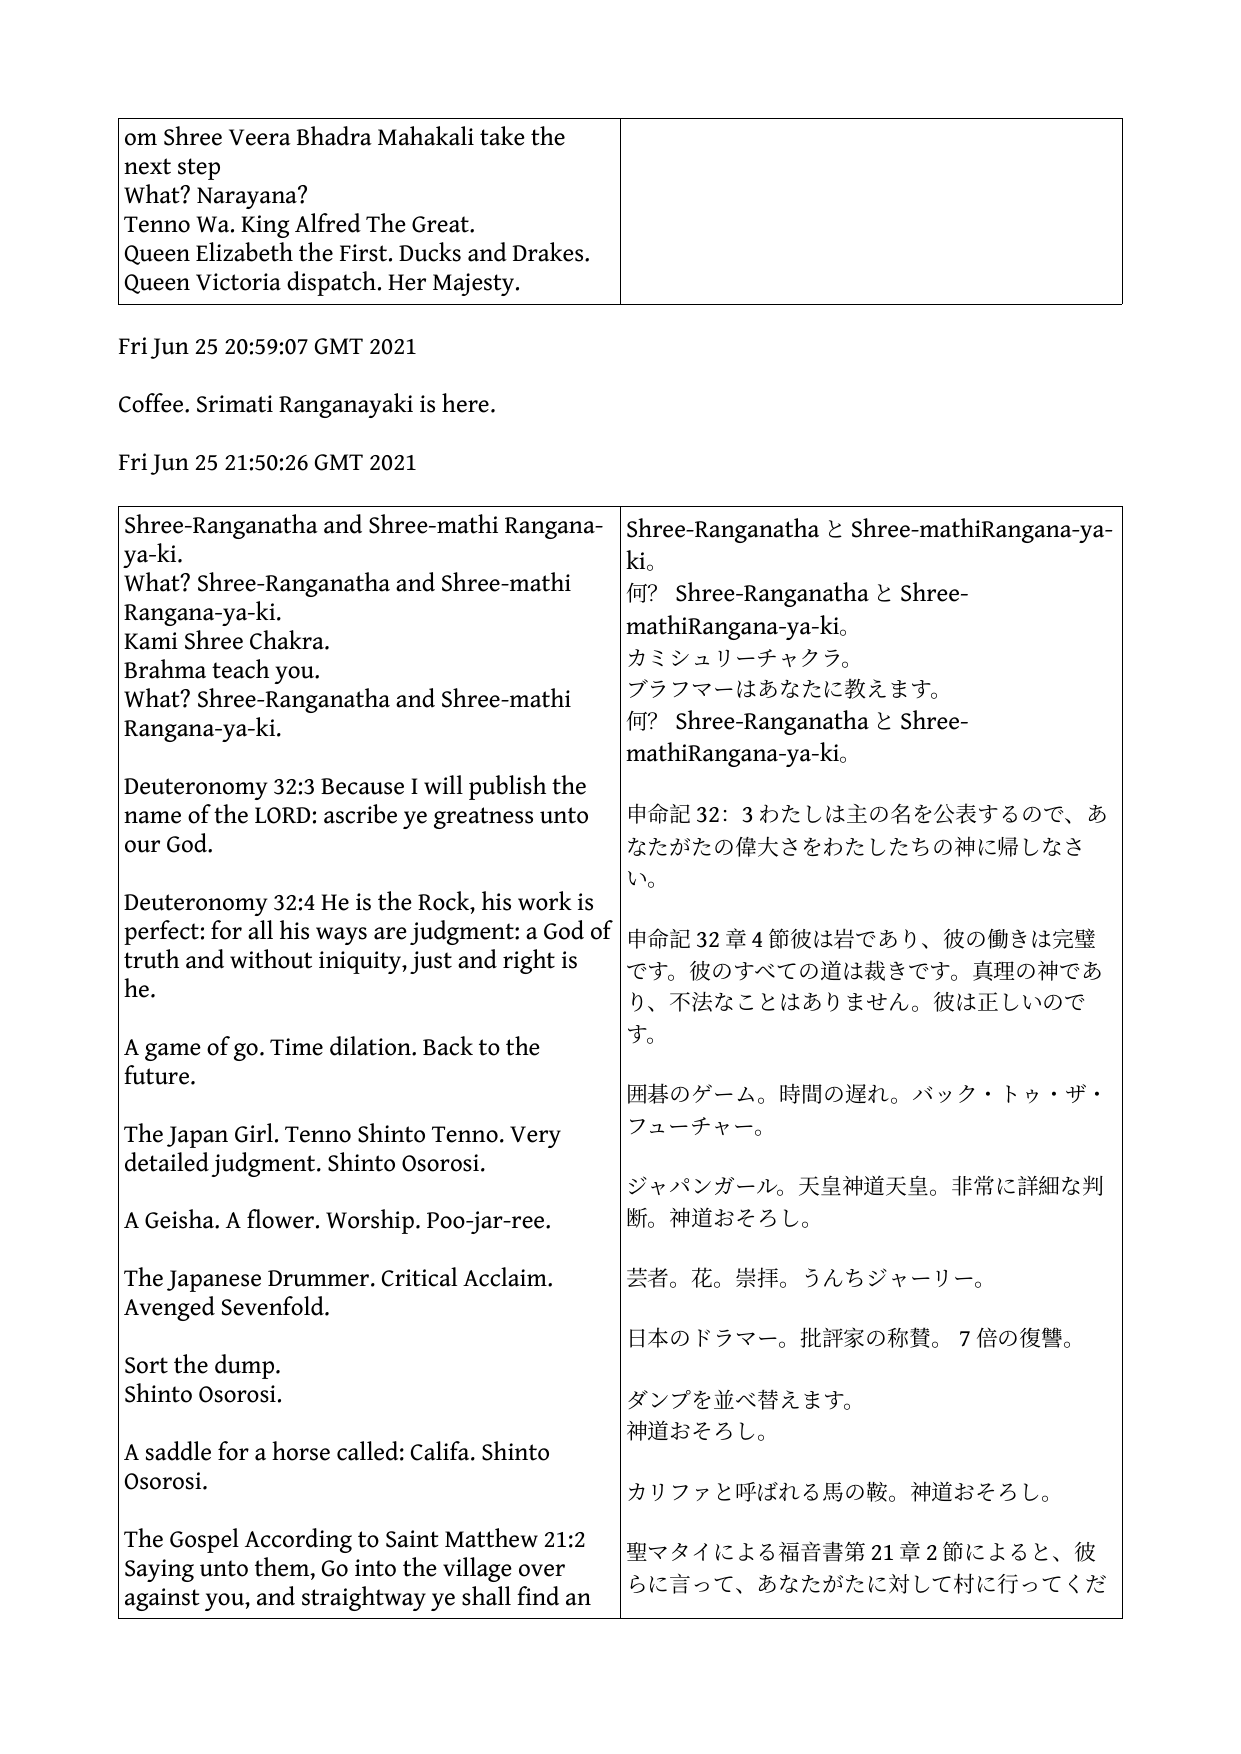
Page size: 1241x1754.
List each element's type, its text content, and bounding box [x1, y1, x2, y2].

text Fri Jun 25 20:59:07 GMT 2021 [118, 332, 1122, 361]
table_header om Shree Veera Bhadra Mahakali take the next step What? Narayana? Tenno Wa. King Alfred The Great. Queen Elizabeth the First. Ducks and Drakes. Queen Victoria dispatch. Her Majesty. [119, 119, 620, 303]
text Fri Jun 25 21:50:26 GMT 2021 [118, 448, 1122, 477]
table_header Shree-RanganathaとShree-mathiRangana-ya-ki。 何？ Shree-RanganathaとShree-mathiRangana-ya-ki。 カミシュリーチャクラ。 ブラフマーはあなたに教えます。 何？ Shree-RanganathaとShree-mathiRangana-ya-ki。 申命記32：3わたしは主の名を公表するので、あなたがたの偉大さをわたしたちの神に帰しなさい。 申命記32章4節彼は岩であり、彼の働きは完璧です。彼のすべての道は裁きです。真理の神であり、不法なことはありません。彼は正しいのです。 囲碁のゲーム。時間の遅れ。バック・トゥ・ザ・フューチャー。 ジャパンガール。天皇神道天皇。非常に詳細な判断。神道おそろし。 芸者。花。崇拝。うんちジャーリー。 日本のドラマー。批評家の称賛。 7倍の復讐。 ダンプを並べ替えます。 神道おそろし。 カリファと呼ばれる馬の鞍。神道おそろし。 聖マタイによる福音書第21章2節によると、彼らに言って、あなたがたに対して村に行ってくだ [621, 507, 1122, 1618]
table_header Shree-Ranganatha and Shree-mathi Rangana-ya-ki. What? Shree-Ranganatha and Shree-mathi Rangana-ya-ki. Kami Shree Chakra. Brahma teach you. What? Shree-Ranganatha and Shree-mathi Rangana-ya-ki. Deuteronomy 32:3 Because I will publish the name of the LORD: ascribe ye greatness unto our God. Deuteronomy 32:4 He is the Rock, his work is perfect: for all his ways are judgment: a God of truth and without iniquity, just and right is he. A game of go. Time dilation. Back to the future. The Japan Girl. Tenno Shinto Tenno. Very detailed judgment. Shinto Osorosi. A Geisha. A flower. Worship. Poo-jar-ree. The Japanese Drummer. Critical Acclaim. Avenged Sevenfold. Sort the dump. Shinto Osorosi. A saddle for a horse called: Califa. Shinto Osorosi. The Gospel According to Saint Matthew 21:2 Saying unto them, Go into the village over against you, and straightway ye shall find an [119, 507, 620, 1618]
table_header [621, 119, 1122, 303]
text Coffee. Srimati Ranganayaki is here. [118, 390, 1122, 419]
